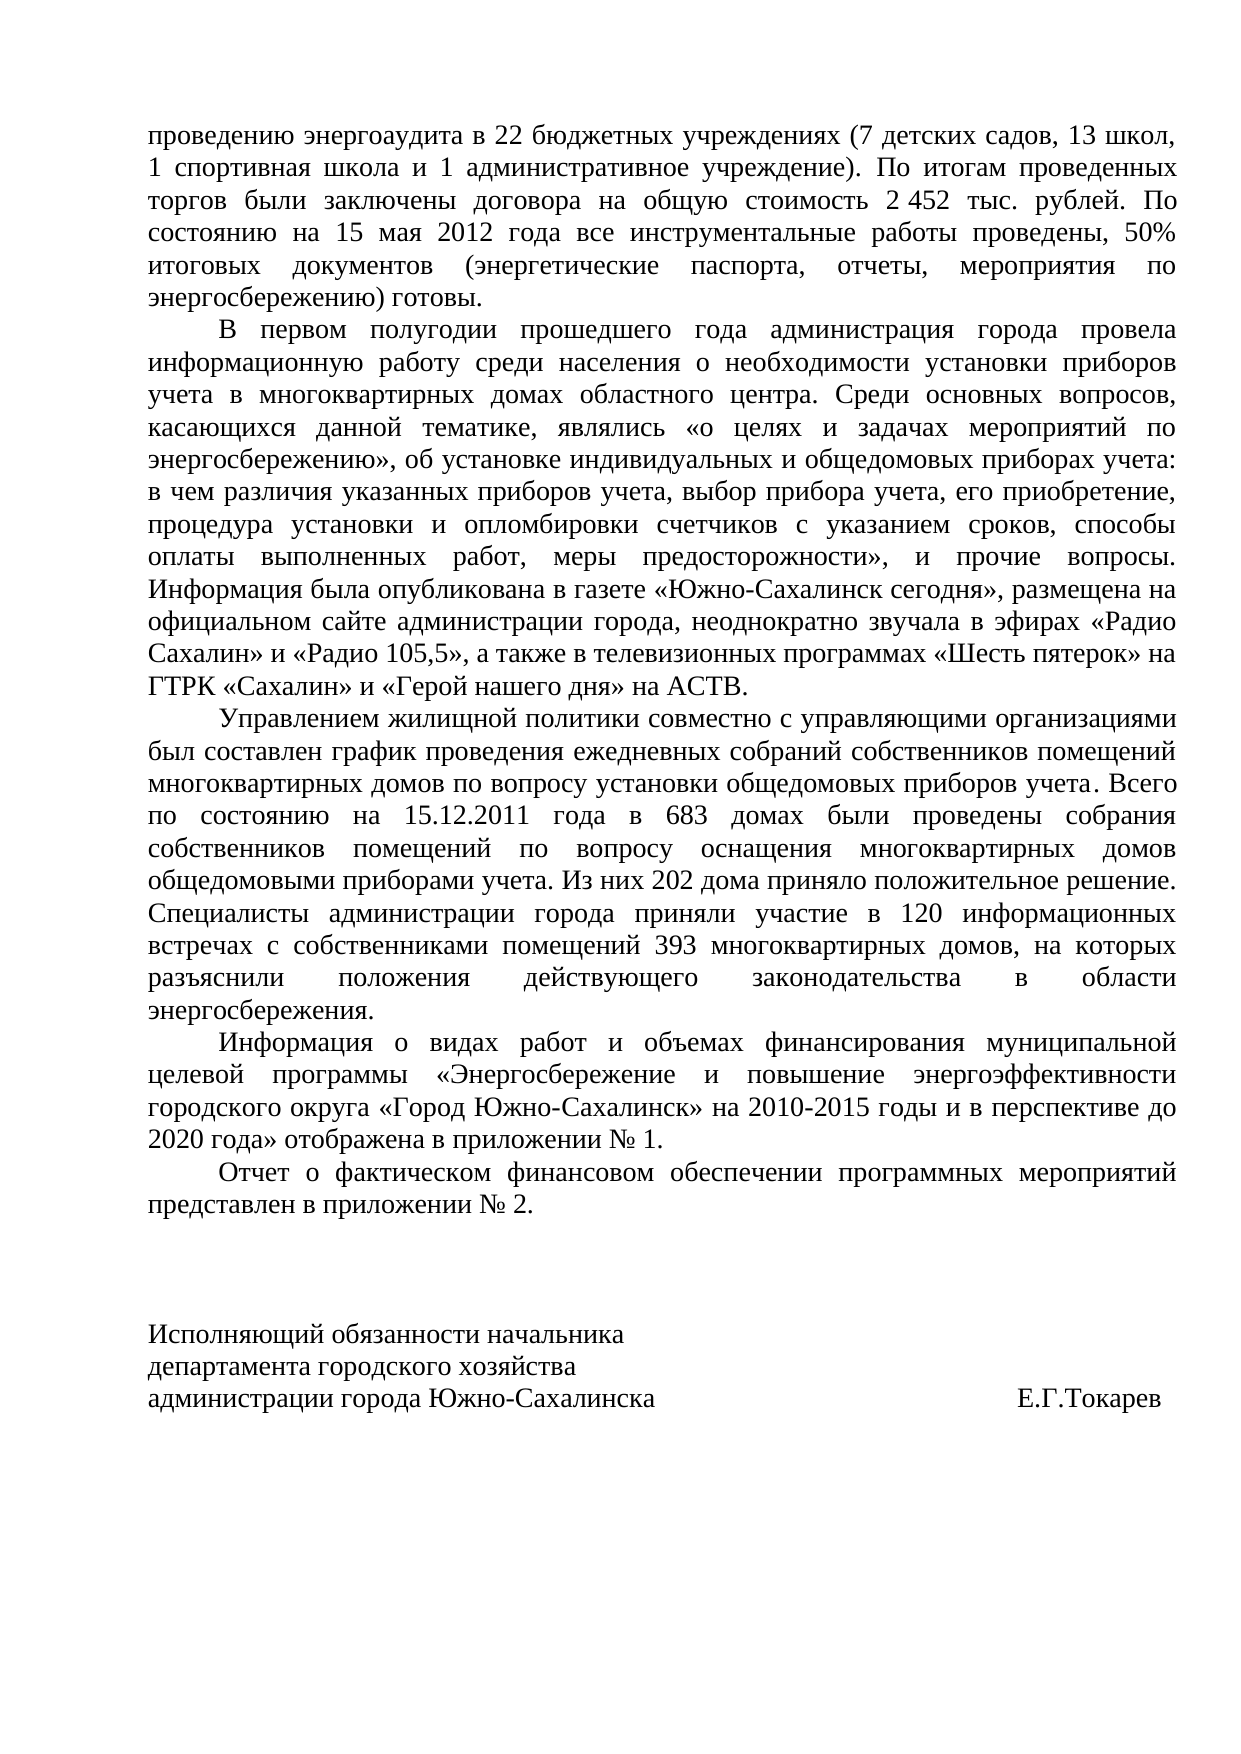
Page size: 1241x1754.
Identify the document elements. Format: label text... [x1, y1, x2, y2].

text администрации города Южно-Сахалинска Е.Г.Токарев [148, 1382, 1178, 1414]
text департамента городского хозяйства [148, 1349, 1178, 1382]
text В первом полугодии прошедшего года администрация города провела информационную работу среди населения о необходимости установки приборов учета в многоквартирных домах областного центра. Среди основных вопросов, касающихся данной тематике, являлись «о целях и задачах мероприятий по энергосбережению», об установке индивидуальных и общедомовых приборах учета: в чем различия указанных приборов учета, выбор прибора учета, его приобретение, процедура установки и опломбировки счетчиков с указанием сроков, способы оплаты выполненных работ, меры предосторожности», и прочие вопросы. Информация была опубликована в газете «Южно-Сахалинск сегодня», размещена на официальном сайте администрации города, неоднократно звучала в эфирах «Радио Сахалин» и «Радио 105,5», а также в телевизионных программах «Шесть пятерок» на ГТРК «Сахалин» и «Герой нашего дня» на АСТВ. [148, 312, 1178, 701]
text Информация о видах работ и объемах финансирования муниципальной целевой программы «Энергосбережение и повышение энергоэффективности городского округа «Город Южно-Сахалинск» на 2010-2015 годы и в перспективе до 2020 года» отображена в приложении № 1. [148, 1025, 1178, 1155]
text Исполняющий обязанности начальника [148, 1317, 1178, 1349]
text Управлением жилищной политики совместно с управляющими организациями был составлен график проведения ежедневных собраний собственников помещений многоквартирных домов по вопросу установки общедомовых приборов учета. Всего по состоянию на 15.12.2011 года в 683 домах были проведены собрания собственников помещений по вопросу оснащения многоквартирных домов общедомовыми приборами учета. Из них 202 дома приняло положительное решение. Специалисты администрации города приняли участие в 120 информационных встречах с собственниками помещений 393 многоквартирных домов, на которых разъяснили положения действующего законодательства в области энергосбережения. [148, 701, 1178, 1025]
text проведению энергоаудита в 22 бюджетных учреждениях (7 детских садов, 13 школ, 1 спортивная школа и 1 административное учреждение). По итогам проведенных торгов были заключены договора на общую стоимость 2 452 тыс. рублей. По состоянию на 15 мая 2012 года все инструментальные работы проведены, 50% итоговых документов (энергетические паспорта, отчеты, мероприятия по энергосбережению) готовы. [148, 118, 1178, 312]
text Отчет о фактическом финансовом обеспечении программных мероприятий представлен в приложении № 2. [148, 1155, 1178, 1219]
